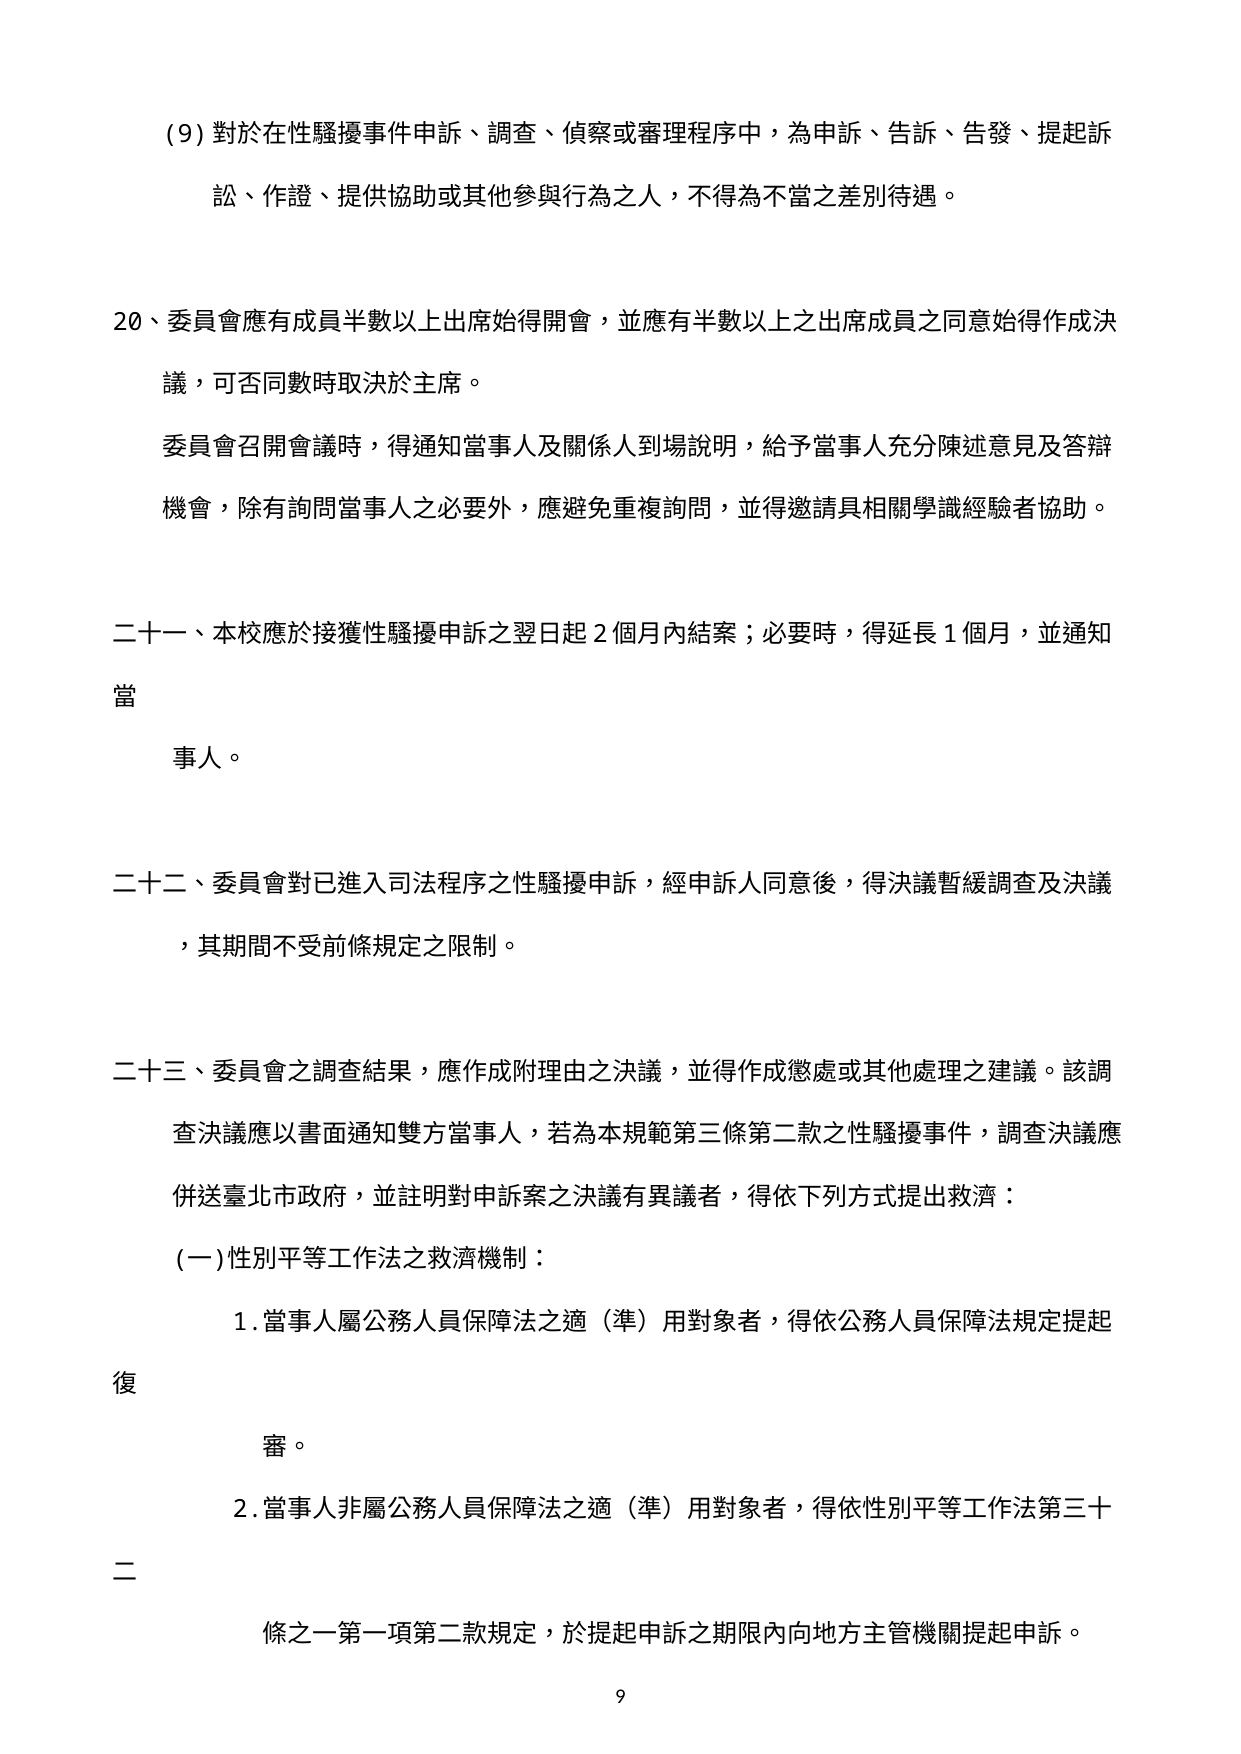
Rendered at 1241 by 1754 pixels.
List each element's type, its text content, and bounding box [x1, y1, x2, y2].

text 審。 [112, 1403, 1128, 1465]
text 二十三、委員會之調查結果，應作成附理由之決議，並得作成懲處或其他處理之建議。該調 [112, 1028, 1128, 1090]
text 委員會召開會議時，得通知當事人及關係人到場說明，給予當事人充分陳述意見及答辯機會，除有詢問當事人之必要外，應避免重複詢問，並得邀請具相關學識經驗者協助。 [162, 403, 1128, 528]
text 2.當事人非屬公務人員保障法之適（準）用對象者，得依性別平等工作法第三十二 [112, 1465, 1128, 1590]
text 事人。 [112, 715, 1128, 778]
text 1.當事人屬公務人員保障法之適（準）用對象者，得依公務人員保障法規定提起復 [112, 1278, 1128, 1403]
text 查決議應以書面通知雙方當事人，若為本規範第三條第二款之性騷擾事件，調查決議應 [112, 1090, 1128, 1153]
text ，其期間不受前條規定之限制。 [112, 903, 1128, 965]
text 併送臺北市政府，並註明對申訴案之決議有異議者，得依下列方式提出救濟： [112, 1153, 1128, 1215]
list 對於在性騷擾事件申訴、調查、偵察或審理程序中，為申訴、告訴、告發、提起訴訟、作證、提供協助或其他參與行為之人，不得為不當之差別待遇。 [162, 90, 1128, 215]
list 委員會應有成員半數以上出席始得開會，並應有半數以上之出席成員之同意始得作成決議，可否同數時取決於主席。 [112, 278, 1128, 403]
text 二十一、本校應於接獲性騷擾申訴之翌日起2個月內結案；必要時，得延長1個月，並通知當 [112, 590, 1128, 715]
text 條之一第一項第二款規定，於提起申訴之期限內向地方主管機關提起申訴。 [112, 1590, 1128, 1653]
text (一)性別平等工作法之救濟機制： [112, 1215, 1128, 1278]
text 二十二、委員會對已進入司法程序之性騷擾申訴，經申訴人同意後，得決議暫緩調查及決議 [112, 840, 1128, 903]
